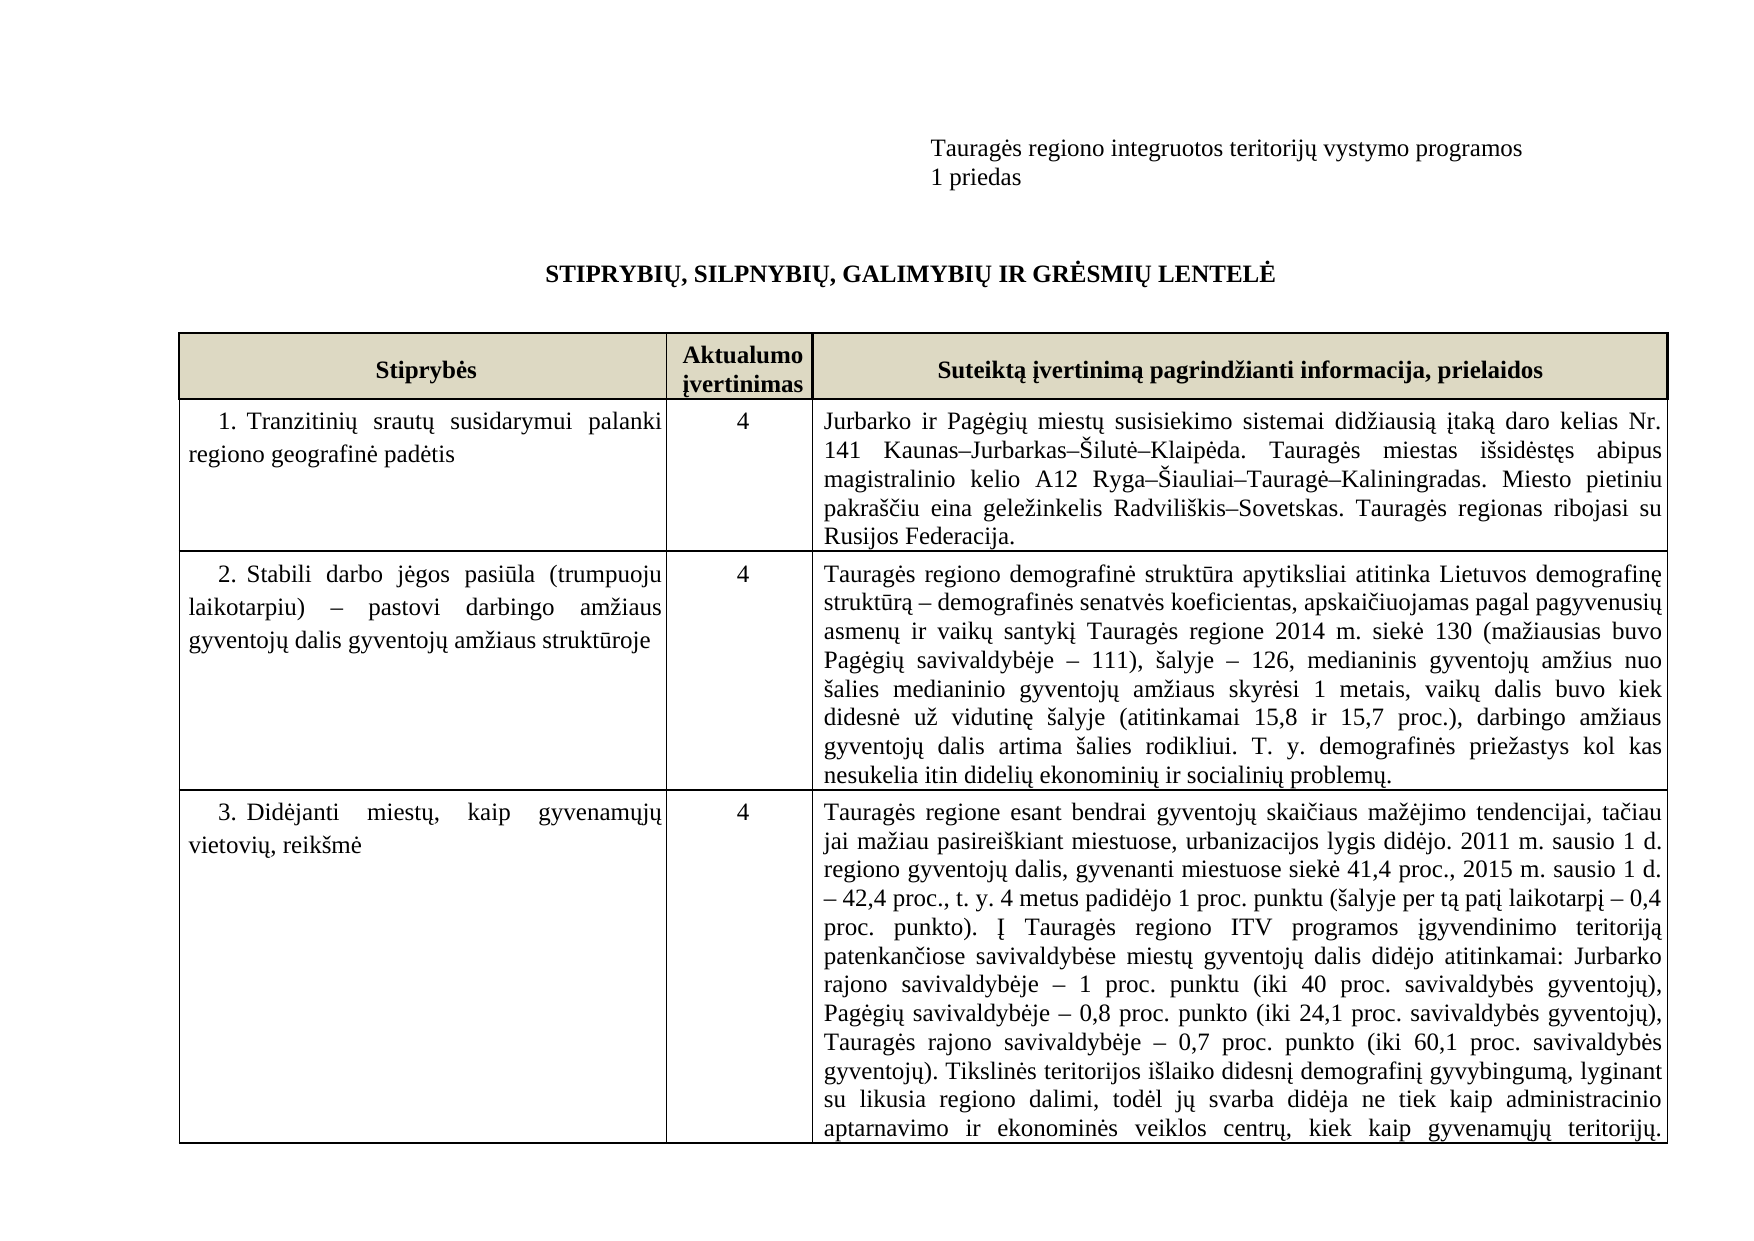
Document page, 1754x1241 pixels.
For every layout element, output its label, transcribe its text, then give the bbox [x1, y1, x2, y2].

text 1 priedas [930, 162, 1577, 190]
table_header Stiprybės [180, 334, 666, 398]
table_cell Jurbarko ir Pagėgių miestų susisiekimo sistemai didžiausią įtaką daro kelias Nr. 141 Kaunas–Jurbarkas–Šilutė–Klaipėda. Tauragės miestas išsidėstęs abipus magistralinio kelio A12 Ryga–Šiauliai–Tauragė–Kaliningradas. Miesto pietiniu pakraščiu eina geležinkelis Radviliškis–Sovetskas. Tauragės regionas ribojasi su Rusijos Federacija. [813, 400, 1667, 550]
subtitle STIPRYBIŲ, SILPNYBIŲ, GALIMYBIŲ IR GRĖSMIŲ LENTELĖ [251, 259, 1577, 287]
table_cell 4 [667, 552, 812, 789]
table_header Aktualumo įvertinimas [667, 334, 811, 398]
table_cell 1. Tranzitinių srautų susidarymui palanki regiono geografinė padėtis [180, 400, 666, 550]
table_cell Tauragės regiono demografinė struktūra apytiksliai atitinka Lietuvos demografinę struktūrą – demografinės senatvės koeficientas, apskaičiuojamas pagal pagyvenusių asmenų ir vaikų santykį Tauragės regione 2014 m. siekė 130 (mažiausias buvo Pagėgių savivaldybėje – 111), šalyje – 126, medianinis gyventojų amžius nuo šalies medianinio gyventojų amžiaus skyrėsi 1 metais, vaikų dalis buvo kiek didesnė už vidutinę šalyje (atitinkamai 15,8 ir 15,7 proc.), darbingo amžiaus gyventojų dalis artima šalies rodikliui. T. y. demografinės priežastys kol kas nesukelia itin didelių ekonominių ir socialinių problemų. [813, 552, 1667, 789]
table_header Suteiktą įvertinimą pagrindžianti informacija, prielaidos [814, 334, 1666, 398]
text Tauragės regiono integruotos teritorijų vystymo programos [930, 133, 1577, 162]
table_cell Tauragės regione esant bendrai gyventojų skaičiaus mažėjimo tendencijai, tačiau jai mažiau pasireiškiant miestuose, urbanizacijos lygis didėjo. 2011 m. sausio 1 d. regiono gyventojų dalis, gyvenanti miestuose siekė 41,4 proc., 2015 m. sausio 1 d. – 42,4 proc., t. y. 4 metus padidėjo 1 proc. punktu (šalyje per tą patį laikotarpį – 0,4 proc. punkto). Į Tauragės regiono ITV programos įgyvendinimo teritoriją patenkančiose savivaldybėse miestų gyventojų dalis didėjo atitinkamai: Jurbarko rajono savivaldybėje – 1 proc. punktu (iki 40 proc. savivaldybės gyventojų), Pagėgių savivaldybėje – 0,8 proc. punkto (iki 24,1 proc. savivaldybės gyventojų), Tauragės rajono savivaldybėje – 0,7 proc. punkto (iki 60,1 proc. savivaldybės gyventojų). Tikslinės teritorijos išlaiko didesnį demografinį gyvybingumą, lyginant su likusia regiono dalimi, todėl jų svarba didėja ne tiek kaip administracinio aptarnavimo ir ekonominės veiklos centrų, kiek kaip gyvenamųjų teritorijų. [813, 791, 1667, 1142]
table_cell 2. Stabili darbo jėgos pasiūla (trumpuoju laikotarpiu) – pastovi darbingo amžiaus gyventojų dalis gyventojų amžiaus struktūroje [180, 552, 666, 789]
table_cell 3. Didėjanti miestų, kaip gyvenamųjų vietovių, reikšmė [180, 791, 666, 1142]
table_cell 4 [667, 400, 812, 550]
table_cell 4 [667, 791, 812, 1142]
